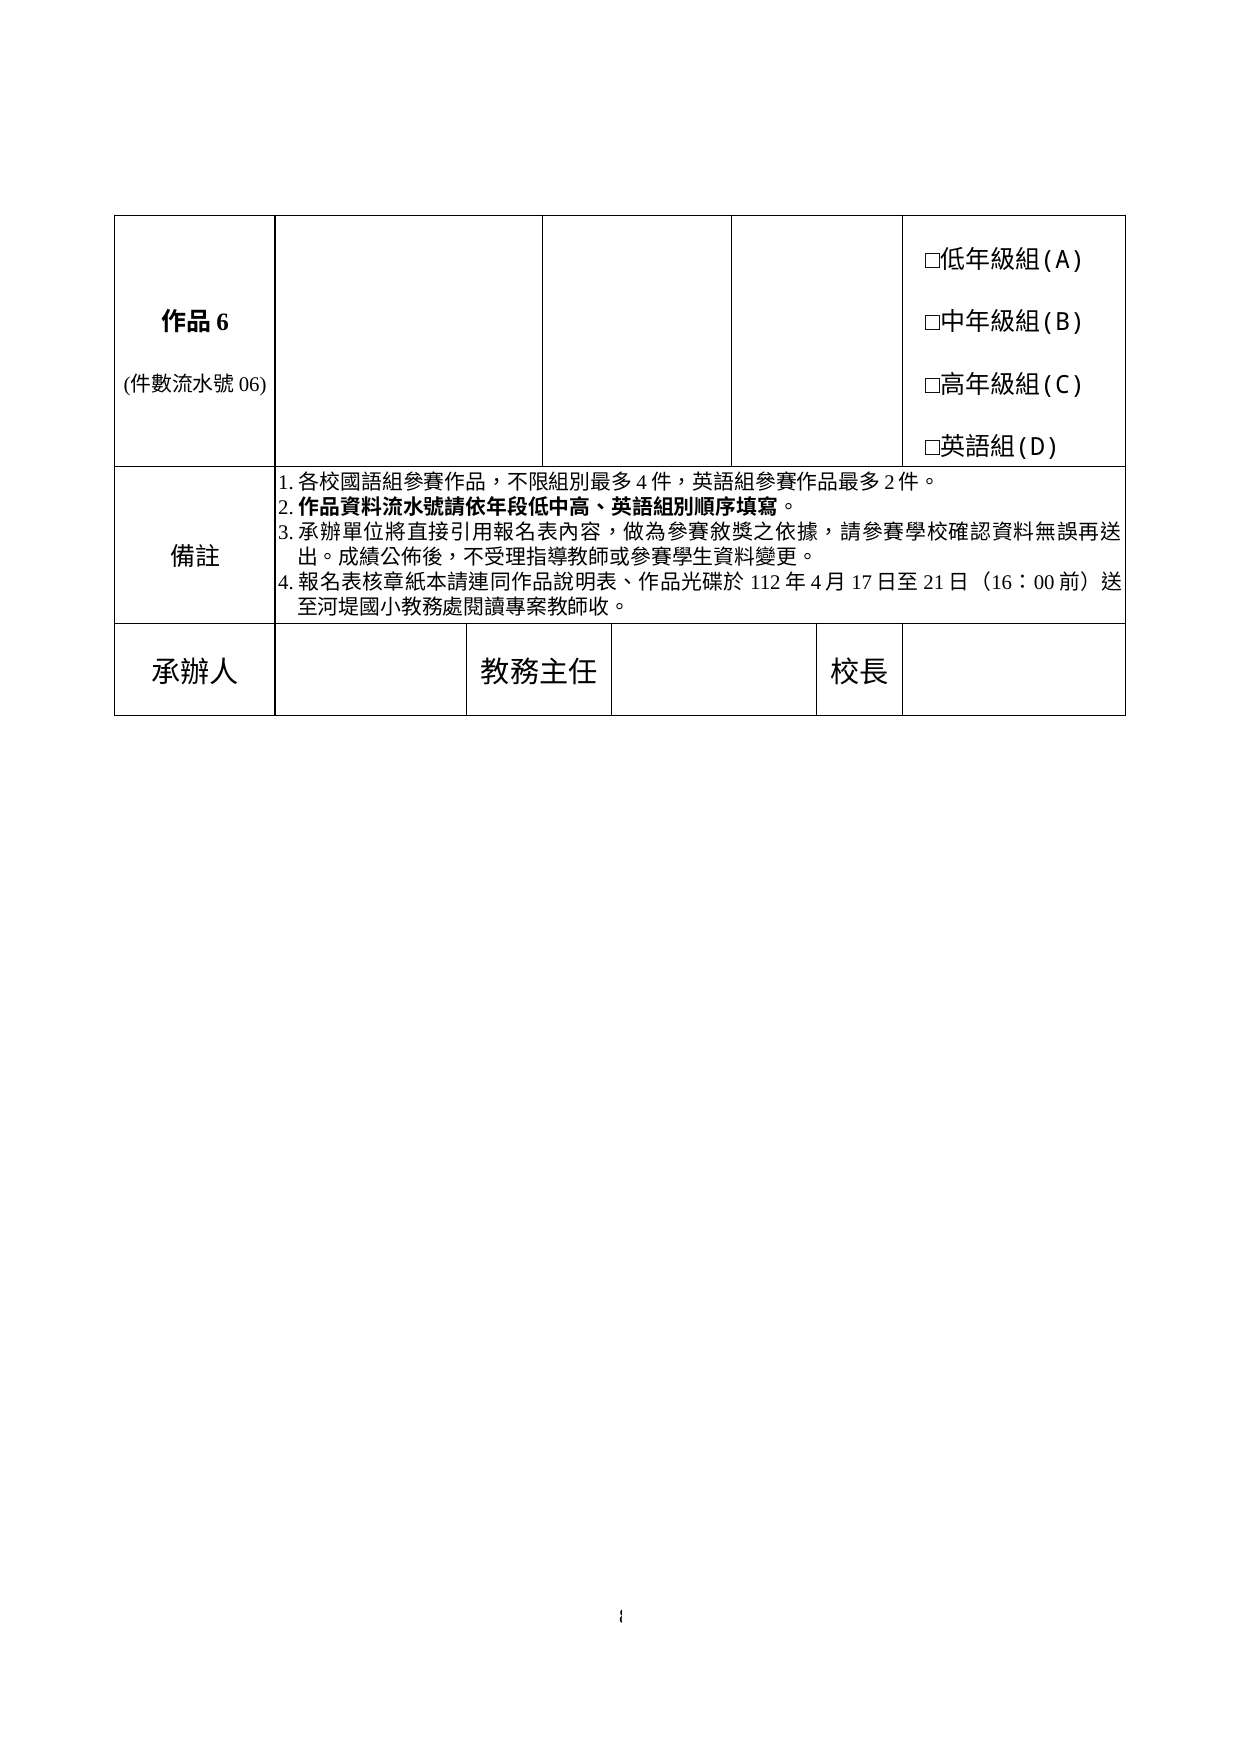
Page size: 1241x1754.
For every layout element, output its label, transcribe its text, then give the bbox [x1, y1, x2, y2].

table_cell □低年級組(A) □中年級組(B) □高年級組(C) □英語組(D) [903, 216, 1125, 466]
table_cell [903, 624, 1125, 715]
table_cell [276, 216, 542, 466]
table_cell 教務主任 [467, 624, 611, 715]
table_cell 備註 [115, 467, 274, 622]
table_cell [543, 216, 731, 466]
table_cell 校長 [817, 624, 902, 715]
table_cell [612, 624, 816, 715]
table_cell 各校國語組參賽作品，不限組別最多4件，英語組參賽作品最多2件。 作品資料流水號請依年段低中高、英語組別順序填寫。 承辦單位將直接引用報名表內容，做為參賽敘獎之依據，請參賽學校確認資料無誤再送出。成績公佈後，不受理指導教師或參賽學生資料變更。 報名表核章紙本請連同作品說明表、作品光碟於112年4月17日至21日（16：00前）送至河堤國小教務處閱讀專案教師收。 [276, 467, 1125, 622]
table_cell [732, 216, 902, 466]
table_cell [276, 624, 466, 715]
table_cell 承辦人 [115, 624, 274, 715]
table_cell 作品6 (件數流水號06) [115, 216, 274, 466]
